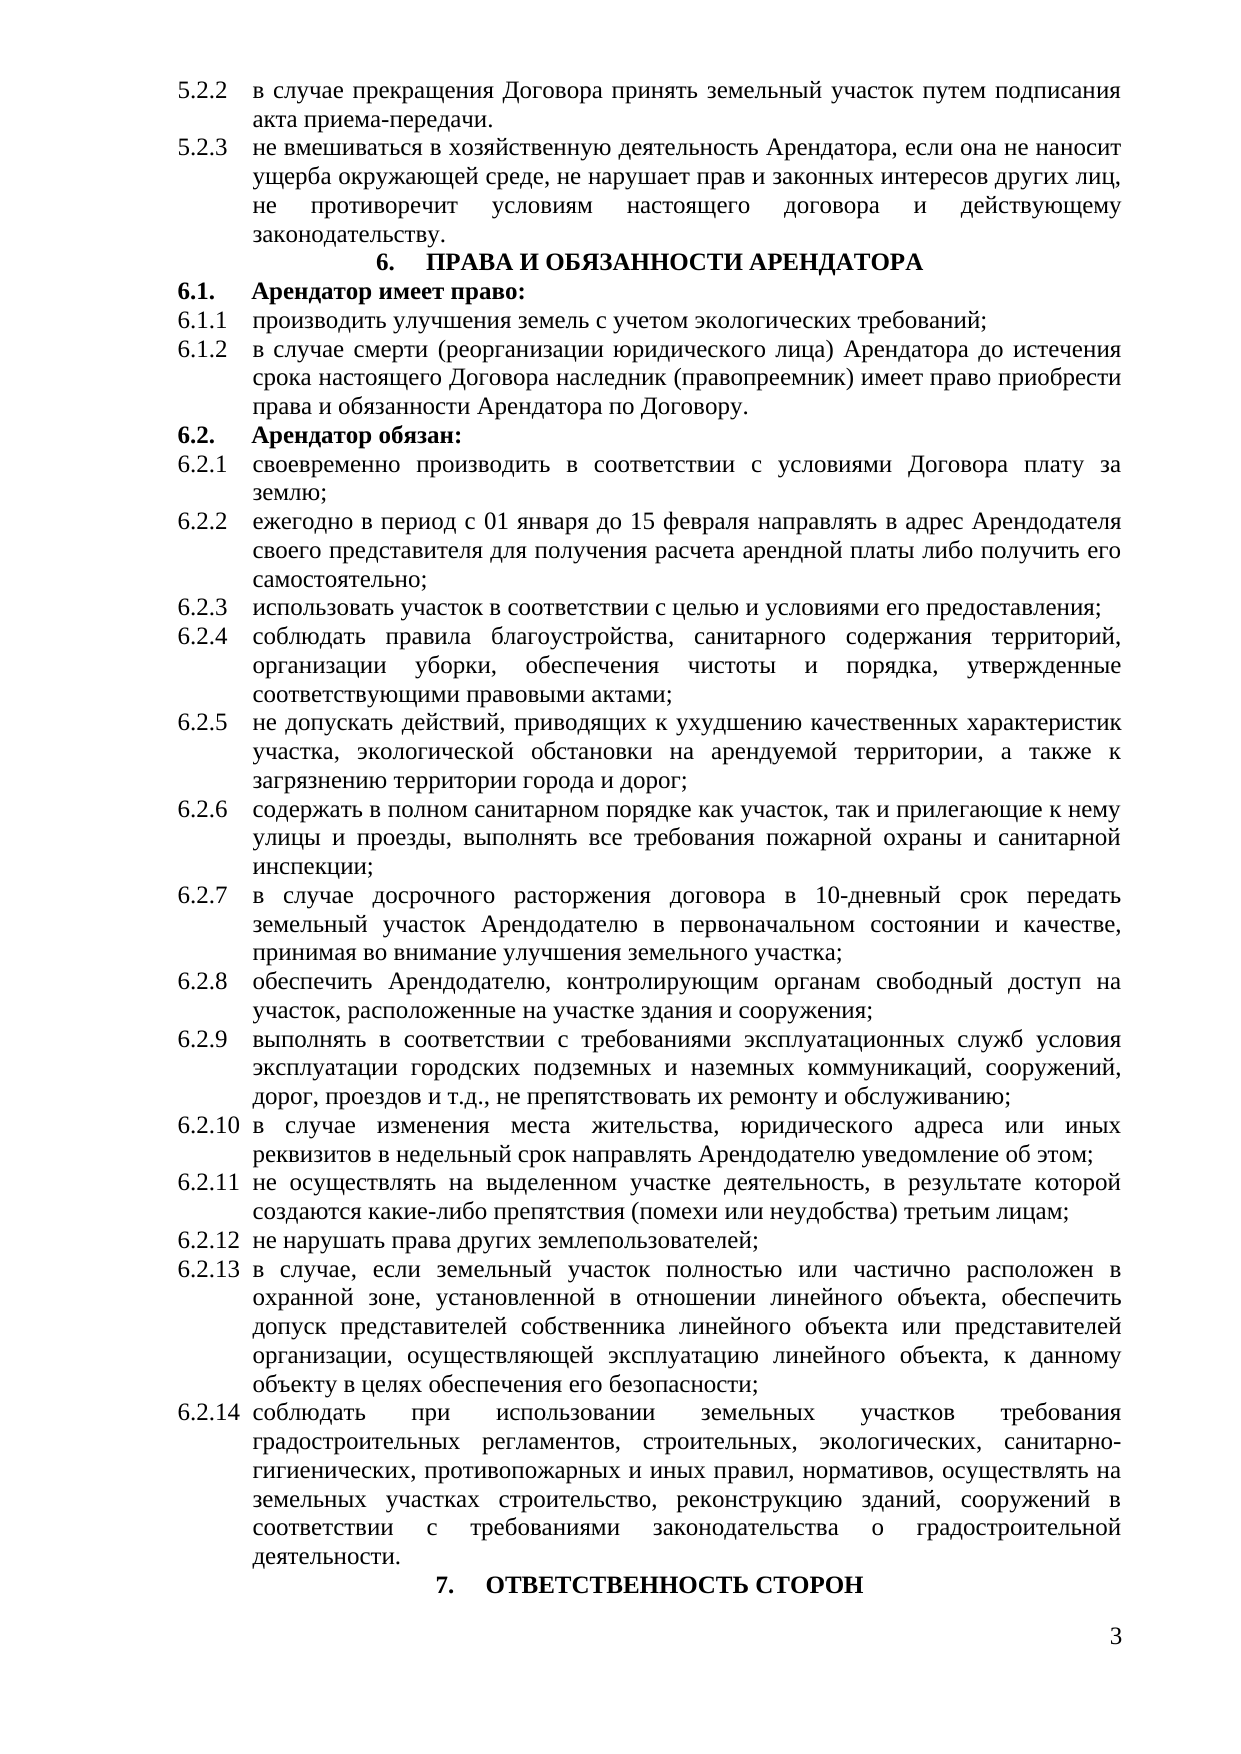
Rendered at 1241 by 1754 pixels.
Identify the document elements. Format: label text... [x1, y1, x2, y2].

list не осуществлять на выделенном участке деятельность, в результате которой создаются какие-либо препятствия (помехи или неудобства) третьим лицам; [177, 1167, 1122, 1225]
list в случае изменения места жительства, юридического адреса или иных реквизитов в недельный срок направлять Арендодателю уведомление об этом; [177, 1110, 1122, 1167]
text 6.2. Арендатор обязан: [177, 420, 1122, 449]
list ежегодно в период с 01 января до 15 февраля направлять в адрес Арендодателя своего представителя для получения расчета арендной платы либо получить его самостоятельно; [177, 506, 1122, 592]
list ОТВЕТСТВЕННОСТЬ СТОРОН [177, 1570, 1122, 1599]
list в случае прекращения Договора принять земельный участок путем подписания акта приема-передачи. [177, 75, 1122, 132]
list содержать в полном санитарном порядке как участок, так и прилегающие к нему улицы и проезды, выполнять все требования пожарной охраны и санитарной инспекции; [177, 794, 1122, 880]
list не вмешиваться в хозяйственную деятельность Арендатора, если она не наносит ущерба окружающей среде, не нарушает прав и законных интересов других лиц, не противоречит условиям настоящего договора и действующему законодательству. [177, 132, 1122, 247]
list своевременно производить в соответствии с условиями Договора плату за землю; [177, 449, 1122, 506]
list производить улучшения земель с учетом экологических требований; [177, 305, 1122, 334]
list в случае смерти (реорганизации юридического лица) Арендатора до истечения срока настоящего Договора наследник (правопреемник) имеет право приобрести права и обязанности Арендатора по Договору. [177, 334, 1122, 420]
list ПРАВА И ОБЯЗАННОСТИ АРЕНДАТОРА [177, 247, 1122, 276]
list соблюдать правила благоустройства, санитарного содержания территорий, организации уборки, обеспечения чистоты и порядка, утвержденные соответствующими правовыми актами; [177, 621, 1122, 707]
list не нарушать права других землепользователей; [177, 1225, 1122, 1254]
list в случае досрочного расторжения договора в 10-дневный срок передать земельный участок Арендодателю в первоначальном состоянии и качестве, принимая во внимание улучшения земельного участка; [177, 880, 1122, 966]
list выполнять в соответствии с требованиями эксплуатационных служб условия эксплуатации городских подземных и наземных коммуникаций, сооружений, дорог, проездов и т.д., не препятствовать их ремонту и обслуживанию; [177, 1024, 1122, 1110]
list обеспечить Арендодателю, контролирующим органам свободный доступ на участок, расположенные на участке здания и сооружения; [177, 966, 1122, 1024]
list использовать участок в соответствии с целью и условиями его предоставления; [177, 592, 1122, 621]
list в случае, если земельный участок полностью или частично расположен в охранной зоне, установленной в отношении линейного объекта, обеспечить допуск представителей собственника линейного объекта или представителей организации, осуществляющей эксплуатацию линейного объекта, к данному объекту в целях обеспечения его безопасности; [177, 1254, 1122, 1397]
list соблюдать при использовании земельных участков требования градостроительных регламентов, строительных, экологических, санитарно-гигиенических, противопожарных и иных правил, нормативов, осуществлять на земельных участках строительство, реконструкцию зданий, сооружений в соответствии с требованиями законодательства о градостроительной деятельности. [177, 1397, 1122, 1570]
text 6.1. Арендатор имеет право: [177, 276, 1122, 305]
list не допускать действий, приводящих к ухудшению качественных характеристик участка, экологической обстановки на арендуемой территории, а также к загрязнению территории города и дорог; [177, 707, 1122, 794]
